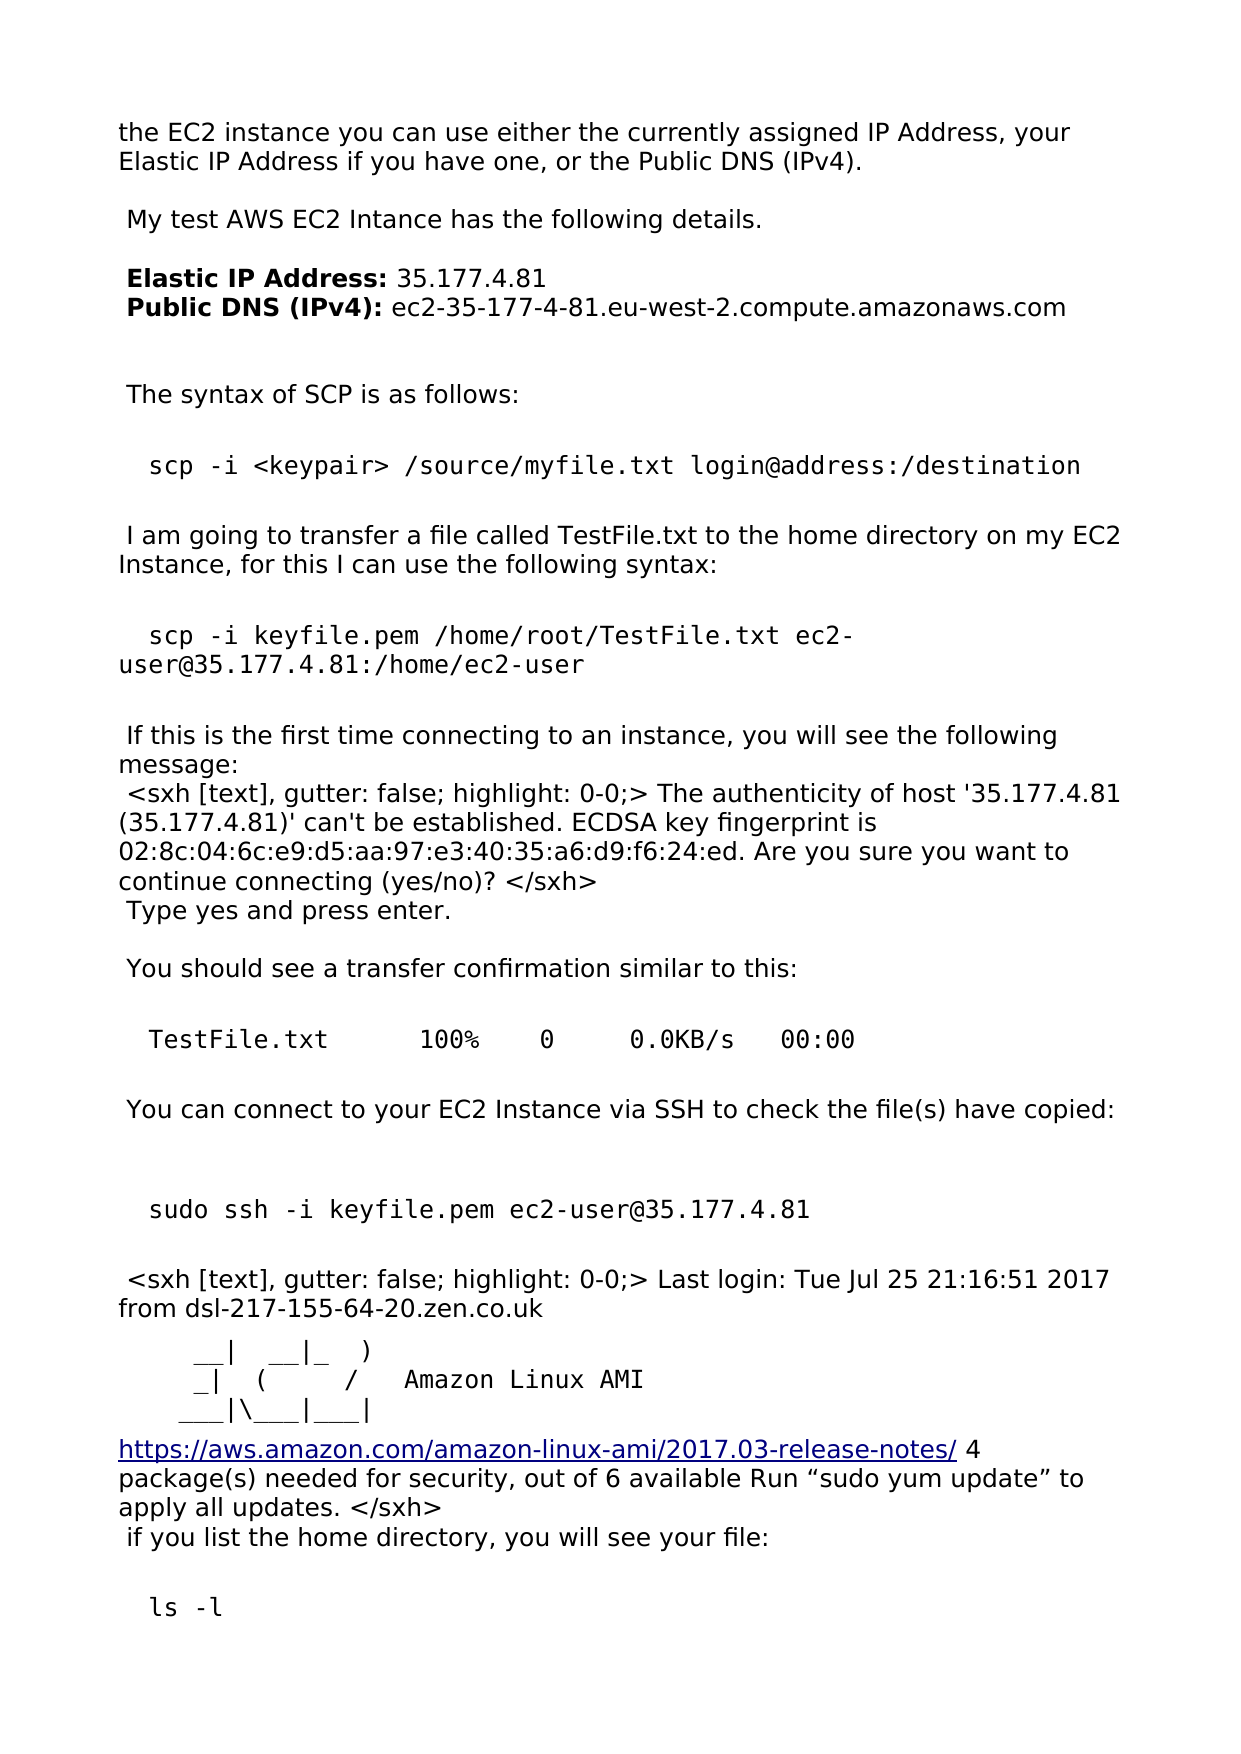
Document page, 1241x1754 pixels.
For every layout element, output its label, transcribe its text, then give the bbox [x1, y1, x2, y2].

text scp -i <keypair> /source/myfile.txt login@address:/destination [118, 451, 1122, 481]
text ls -l [118, 1594, 1122, 1623]
text You can connect to your EC2 Instance via SSH to check the file(s) have copied: [118, 1066, 1122, 1183]
text the EC2 instance you can use either the currently assigned IP Address, your Elastic IP Address if you have one, or the Public DNS (IPv4). My test AWS EC2 Intance has the following details. Elastic IP Address: 35.177.4.81 Public DNS (IPv4): ec2-35-177-4-81.eu-west-2.compute.amazonaws.com The syntax of SCP is as follows: [118, 118, 1122, 439]
text TestFile.txt 100% 0 0.0KB/s 00:00 [118, 1025, 1122, 1054]
text __| __|_ ) _| ( / Amazon Linux AMI ___|\___|___| [118, 1336, 1122, 1423]
text scp -i keyfile.pem /home/root/TestFile.txt ec2-user@35.177.4.81:/home/ec2-user [118, 622, 1122, 680]
text https://aws.amazon.com/amazon-linux-ami/2017.03-release-notes/ 4 package(s) needed for security, out of 6 available Run “sudo yum update” to apply all updates. </sxh> if you list the home directory, you will see your file: [118, 1435, 1122, 1581]
text sudo ssh -i keyfile.pem ec2-user@35.177.4.81 [118, 1195, 1122, 1224]
text I am going to transfer a file called TestFile.txt to the home directory on my EC2 Instance, for this I can use the following syntax: [118, 492, 1122, 609]
text <sxh [text], gutter: false; highlight: 0-0;> Last login: Tue Jul 25 21:16:51 2017 from dsl-217-155-64-20.zen.co.uk [118, 1236, 1122, 1323]
text If this is the first time connecting to an instance, you will see the following message: <sxh [text], gutter: false; highlight: 0-0;> The authenticity of host '35.177.4.81 (35.177.4.81)' can't be established. ECDSA key fingerprint is 02:8c:04:6c:e9:d5:aa:97:e3:40:35:a6:d9:f6:24:ed. Are you sure you want to continue connecting (yes/no)? </sxh> Type yes and press enter. You should see a transfer confirmation similar to this: [118, 692, 1122, 1012]
